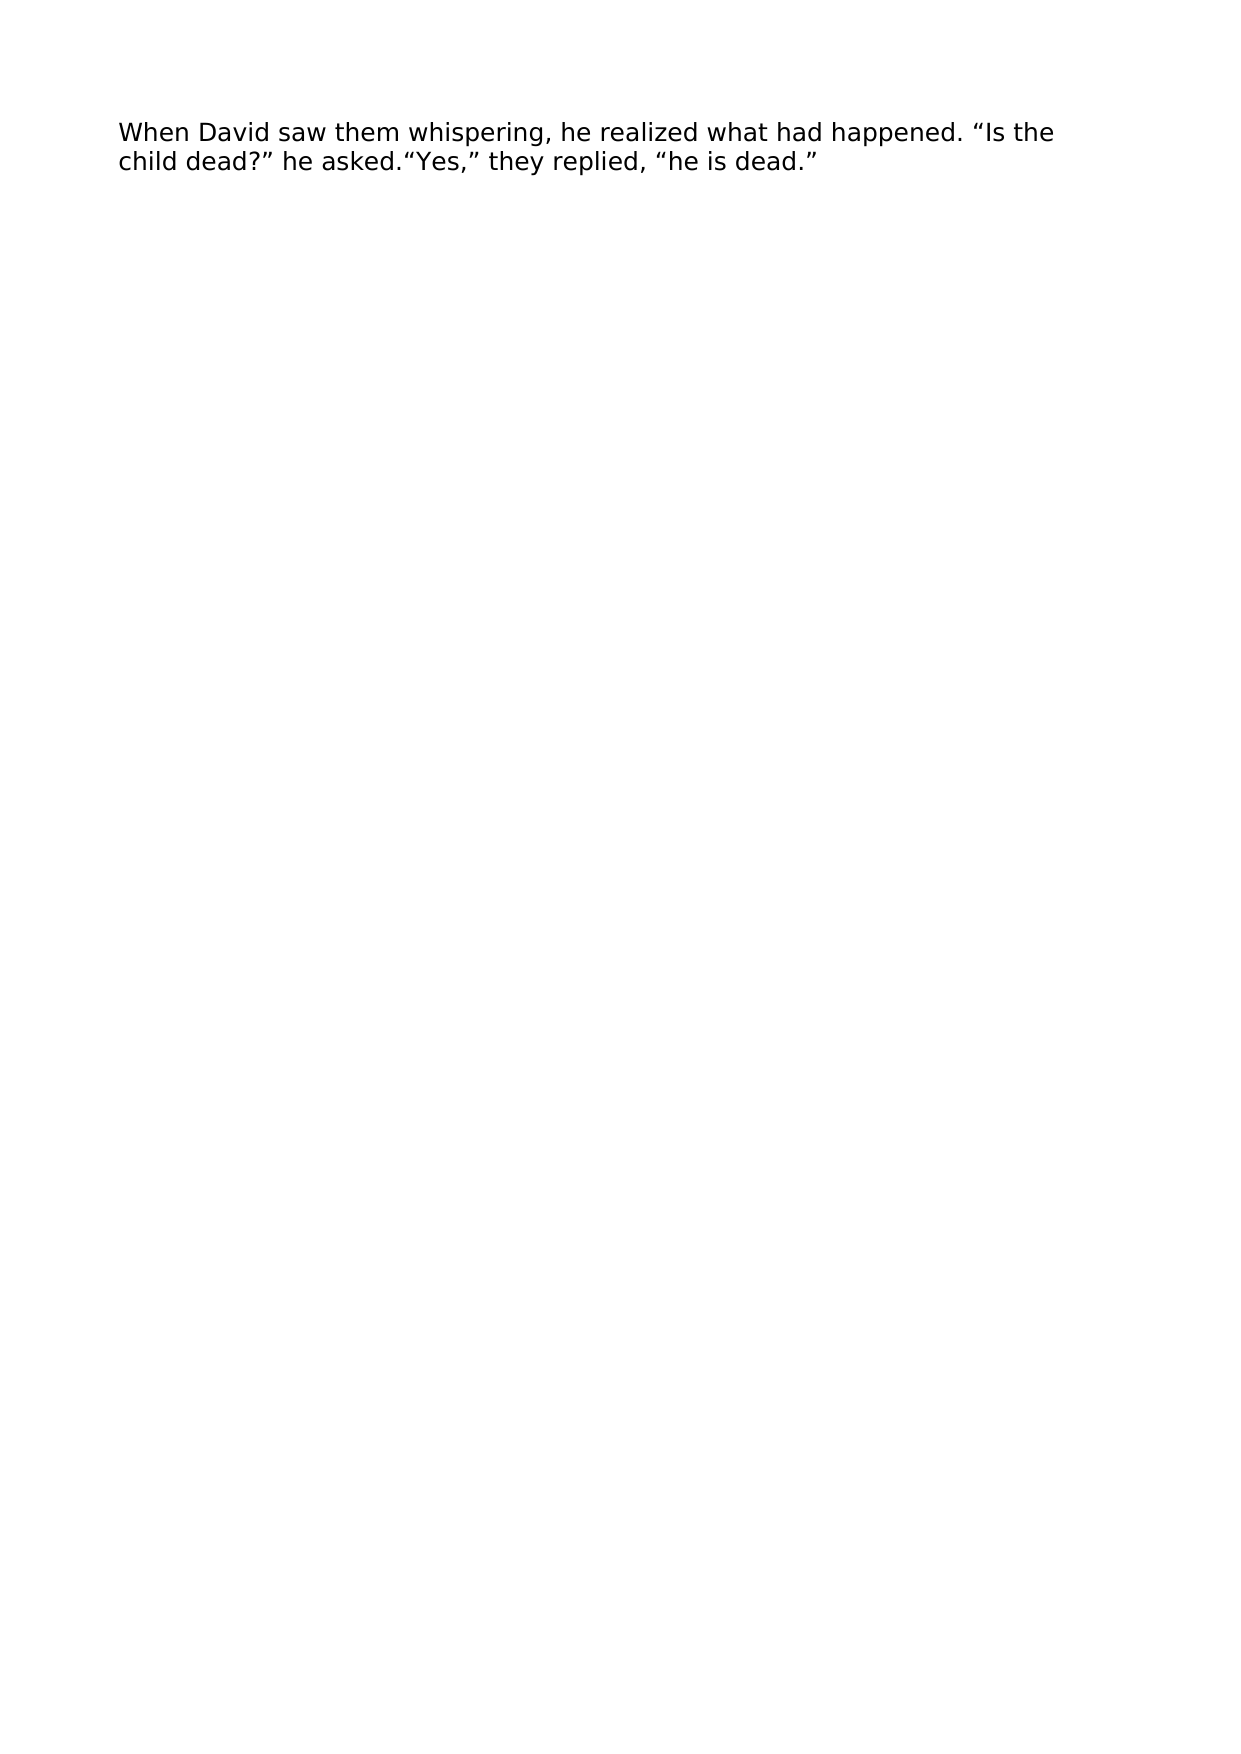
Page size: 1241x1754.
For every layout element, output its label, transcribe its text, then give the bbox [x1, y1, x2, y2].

text When David saw them whispering, he realized what had happened. “Is the child dead?” he asked.“Yes,” they replied, “he is dead.” [118, 118, 1122, 176]
